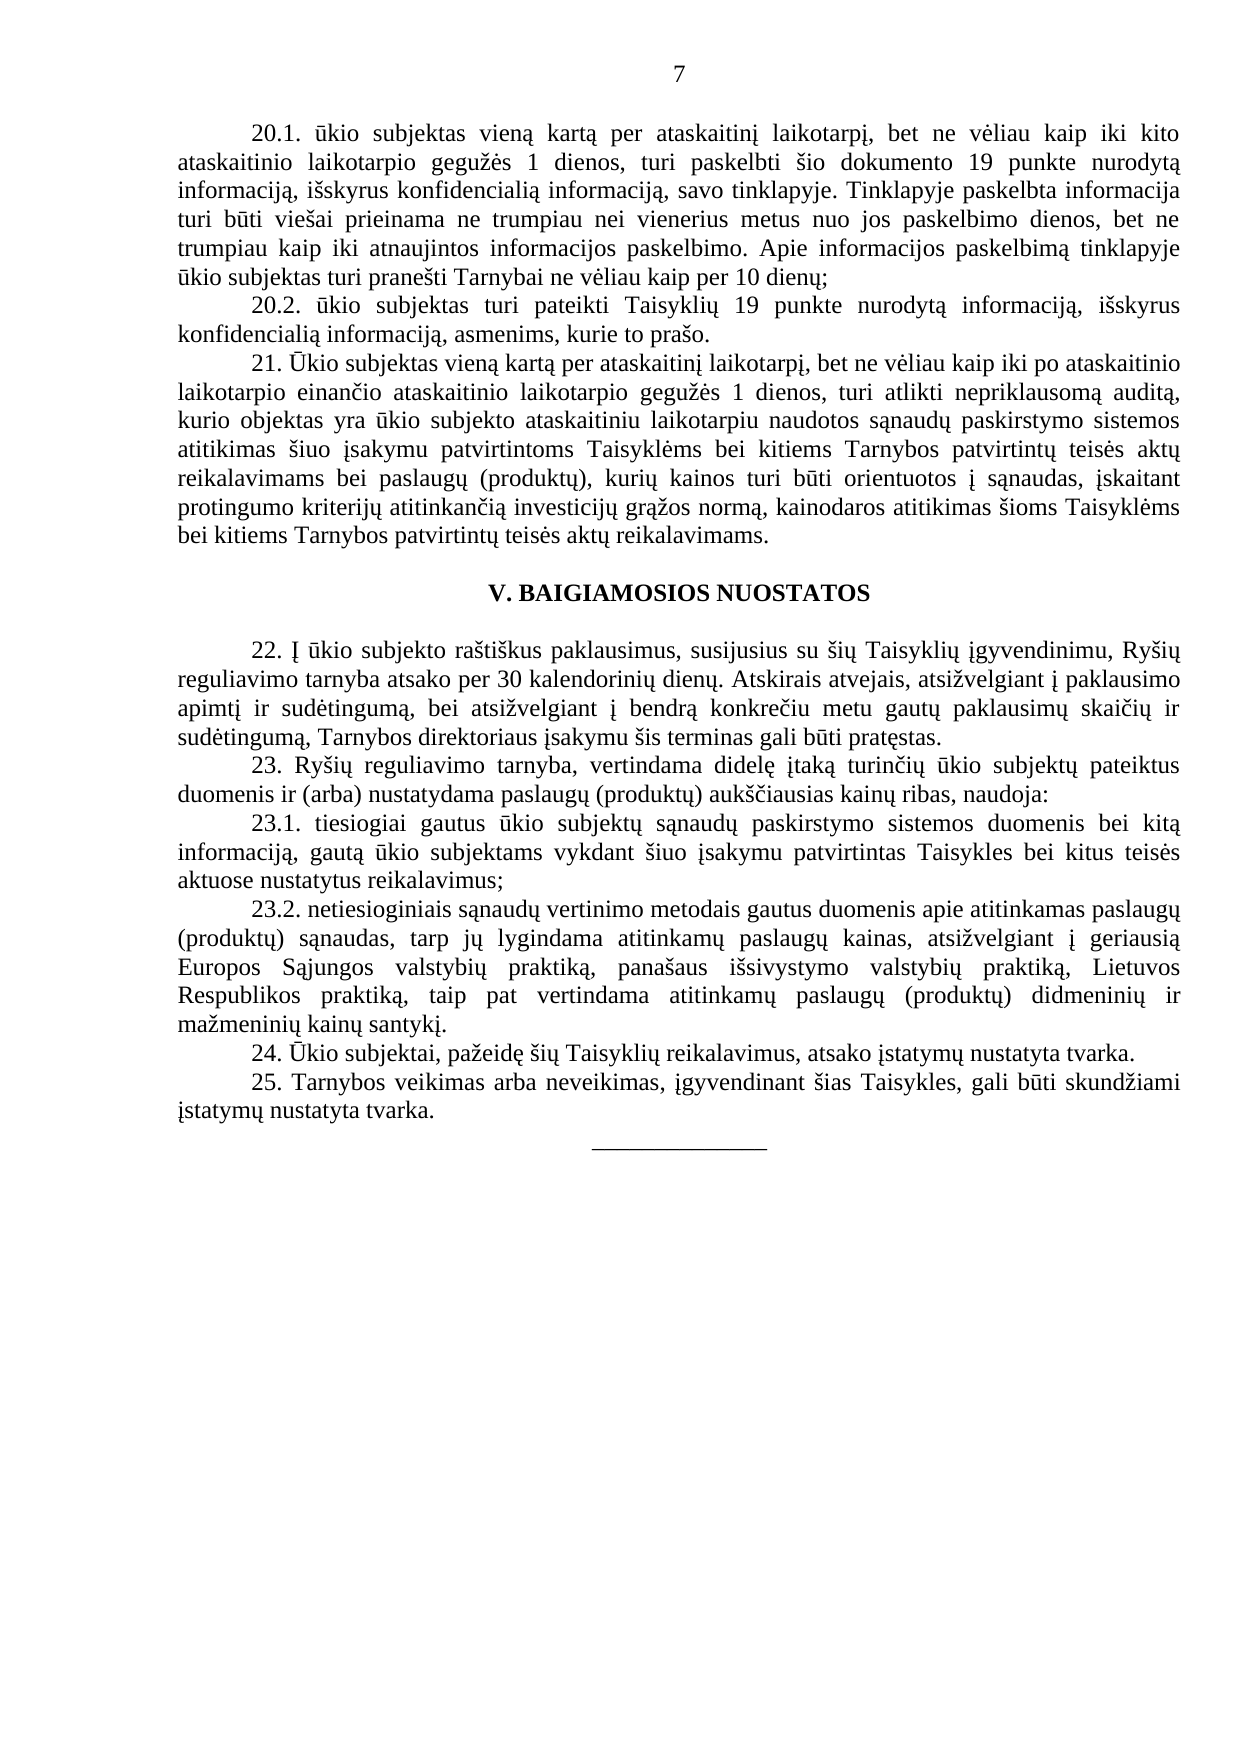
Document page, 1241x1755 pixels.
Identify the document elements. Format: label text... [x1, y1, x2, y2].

text V. Baigiamosios nuostatos [177, 578, 1181, 607]
text 20.2. ūkio subjektas turi pateikti Taisyklių 19 punkte nurodytą informaciją, išskyrus konfidencialią informaciją, asmenims, kurie to prašo. [177, 291, 1181, 348]
text 22. Į ūkio subjekto raštiškus paklausimus, susijusius su šių Taisyklių įgyvendinimu, Ryšių reguliavimo tarnyba atsako per 30 kalendorinių dienų. Atskirais atvejais, atsižvelgiant į paklausimo apimtį ir sudėtingumą, bei atsižvelgiant į bendrą konkrečiu metu gautų paklausimų skaičių ir sudėtingumą, Tarnybos direktoriaus įsakymu šis terminas gali būti pratęstas. [177, 636, 1181, 751]
text 25. Tarnybos veikimas arba neveikimas, įgyvendinant šias Taisykles, gali būti skundžiami įstatymų nustatyta tvarka. [177, 1067, 1181, 1124]
text 23.1. tiesiogiai gautus ūkio subjektų sąnaudų paskirstymo sistemos duomenis bei kitą informaciją, gautą ūkio subjektams vykdant šiuo įsakymu patvirtintas Taisykles bei kitus teisės aktuose nustatytus reikalavimus; [177, 808, 1181, 894]
text 20.1. ūkio subjektas vieną kartą per ataskaitinį laikotarpį, bet ne vėliau kaip iki kito ataskaitinio laikotarpio gegužės 1 dienos, turi paskelbti šio dokumento 19 punkte nurodytą informaciją, išskyrus konfidencialią informaciją, savo tinklapyje. Tinklapyje paskelbta informacija turi būti viešai prieinama ne trumpiau nei vienerius metus nuo jos paskelbimo dienos, bet ne trumpiau kaip iki atnaujintos informacijos paskelbimo. Apie informacijos paskelbimą tinklapyje ūkio subjektas turi pranešti Tarnybai ne vėliau kaip per 10 dienų; [177, 118, 1181, 291]
text 24. Ūkio subjektai, pažeidę šių Taisyklių reikalavimus, atsako įstatymų nustatyta tvarka. [177, 1038, 1181, 1067]
text 23. Ryšių reguliavimo tarnyba, vertindama didelę įtaką turinčių ūkio subjektų pateiktus duomenis ir (arba) nustatydama paslaugų (produktų) aukščiausias kainų ribas, naudoja: [177, 751, 1181, 808]
text 23.2. netiesioginiais sąnaudų vertinimo metodais gautus duomenis apie atitinkamas paslaugų (produktų) sąnaudas, tarp jų lygindama atitinkamų paslaugų kainas, atsižvelgiant į geriausią Europos Sąjungos valstybių praktiką, panašaus išsivystymo valstybių praktiką, Lietuvos Respublikos praktiką, taip pat vertindama atitinkamų paslaugų (produktų) didmeninių ir mažmeninių kainų santykį. [177, 894, 1181, 1038]
text 21. Ūkio subjektas vieną kartą per ataskaitinį laikotarpį, bet ne vėliau kaip iki po ataskaitinio laikotarpio einančio ataskaitinio laikotarpio gegužės 1 dienos, turi atlikti nepriklausomą auditą, kurio objektas yra ūkio subjekto ataskaitiniu laikotarpiu naudotos sąnaudų paskirstymo sistemos atitikimas šiuo įsakymu patvirtintoms Taisyklėms bei kitiems Tarnybos patvirtintų teisės aktų reikalavimams bei paslaugų (produktų), kurių kainos turi būti orientuotos į sąnaudas, įskaitant protingumo kriterijų atitinkančią investicijų grąžos normą, kainodaros atitikimas šioms Taisyklėms bei kitiems Tarnybos patvirtintų teisės aktų reikalavimams. [177, 348, 1181, 549]
text ______________ [177, 1124, 1181, 1153]
